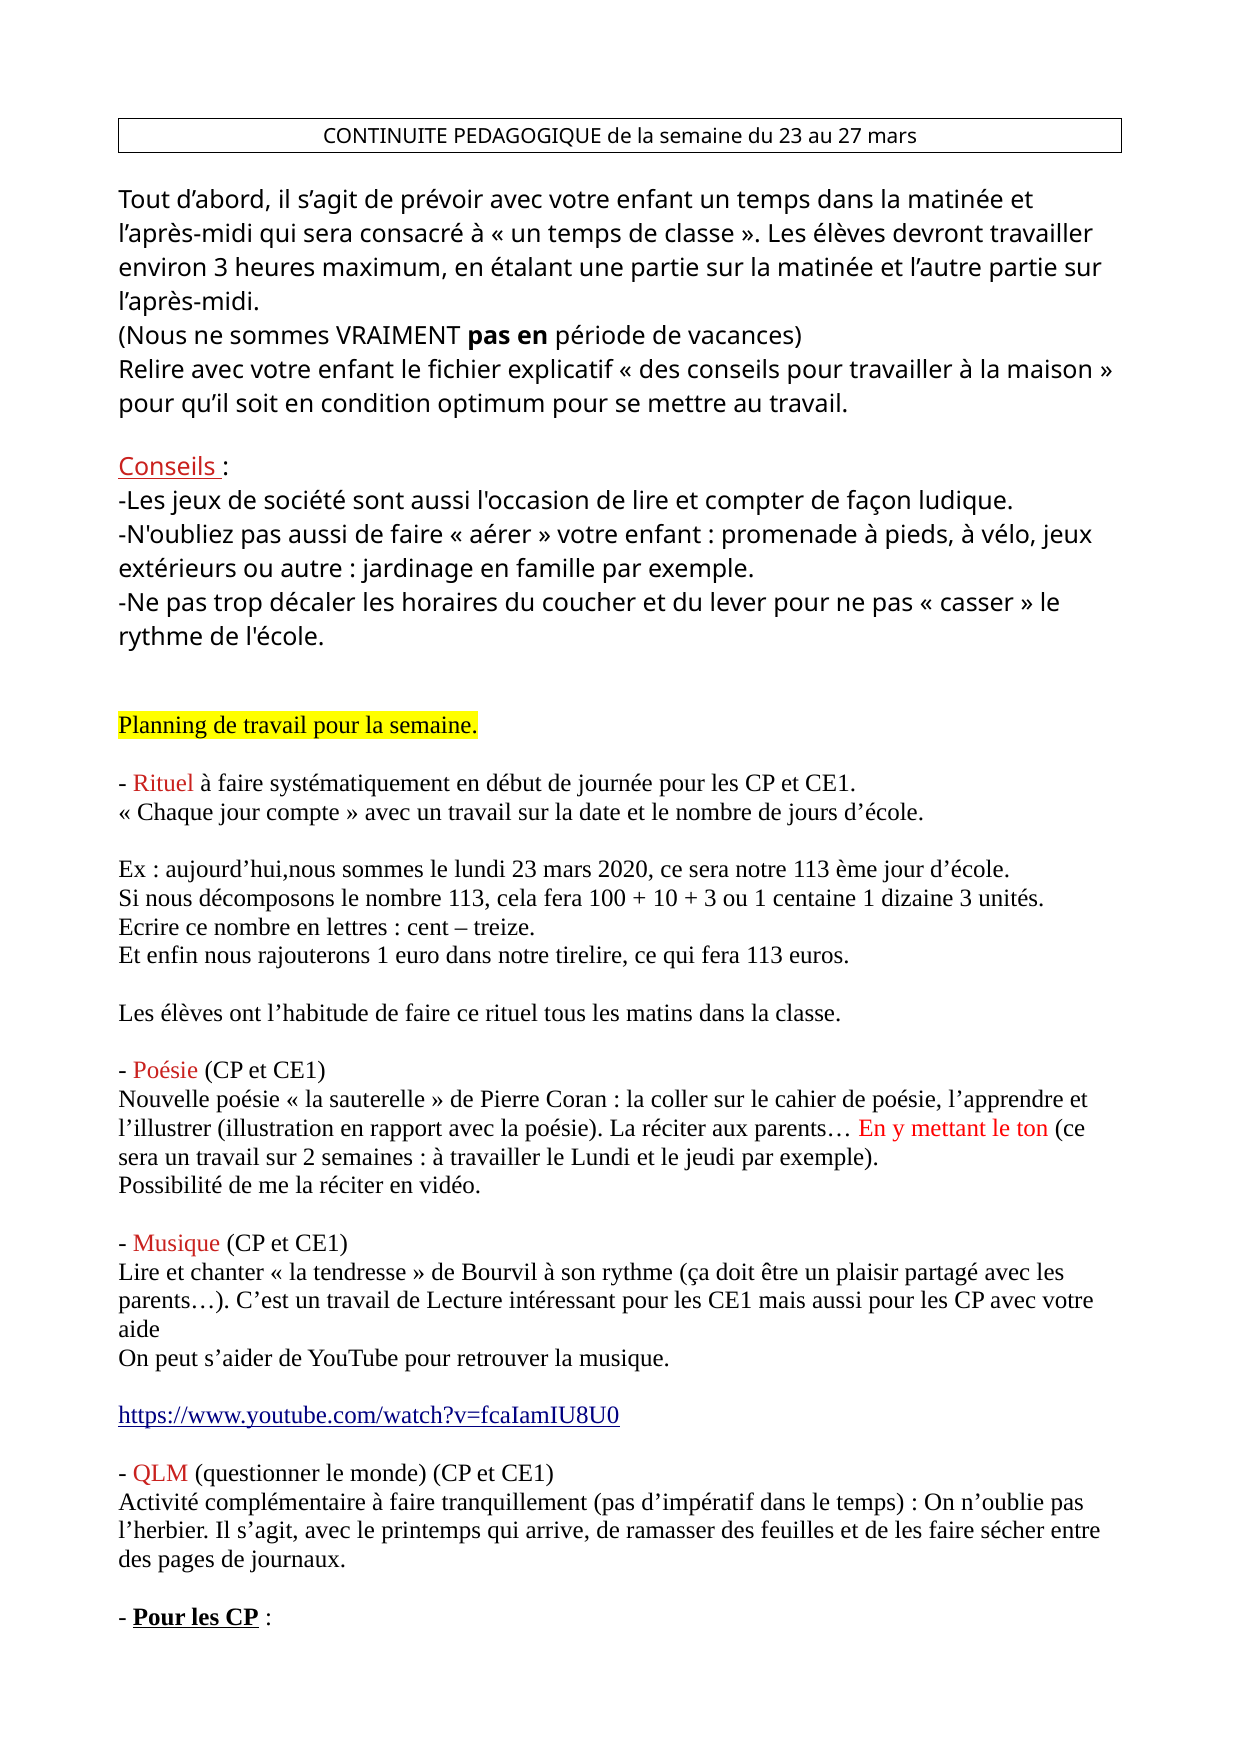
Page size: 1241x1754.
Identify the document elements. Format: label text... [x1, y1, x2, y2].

text Possibilité de me la réciter en vidéo. [118, 1171, 1122, 1199]
text Relire avec votre enfant le fichier explicatif « des conseils pour travailler à la maison » pour qu’il soit en condition optimum pour se mettre au travail. [118, 352, 1122, 420]
text - Rituel à faire systématiquement en début de journée pour les CP et CE1. [118, 768, 1122, 797]
text Ex : aujourd’hui,nous sommes le lundi 23 mars 2020, ce sera notre 113 ème jour d’école. [118, 854, 1122, 883]
text Tout d’abord, il s’agit de prévoir avec votre enfant un temps dans la matinée et l’après-midi qui sera consacré à « un temps de classe ». Les élèves devront travailler environ 3 heures maximum, en étalant une partie sur la matinée et l’autre partie sur l’après-midi. [118, 182, 1122, 318]
text Lire et chanter « la tendresse » de Bourvil à son rythme (ça doit être un plaisir partagé avec les parents…). C’est un travail de Lecture intéressant pour les CE1 mais aussi pour les CP avec votre aide [118, 1257, 1122, 1343]
text - Poésie (CP et CE1) [118, 1056, 1122, 1084]
text Et enfin nous rajouterons 1 euro dans notre tirelire, ce qui fera 113 euros. [118, 941, 1122, 969]
text - Pour les CP : [118, 1602, 1122, 1631]
text Conseils : [118, 449, 1122, 483]
text -N'oubliez pas aussi de faire « aérer » votre enfant : promenade à pieds, à vélo, jeux extérieurs ou autre : jardinage en famille par exemple. [118, 517, 1122, 585]
text On peut s’aider de YouTube pour retrouver la musique. [118, 1343, 1122, 1372]
text Si nous décomposons le nombre 113, cela fera 100 + 10 + 3 ou 1 centaine 1 dizaine 3 unités. [118, 883, 1122, 912]
text -Ne pas trop décaler les horaires du coucher et du lever pour ne pas « casser » le rythme de l'école. [118, 585, 1122, 653]
text (Nous ne sommes VRAIMENT pas en période de vacances) [118, 318, 1122, 352]
text https://www.youtube.com/watch?v=fcaIamIU8U0 [118, 1401, 1122, 1429]
text Les élèves ont l’habitude de faire ce rituel tous les matins dans la classe. [118, 998, 1122, 1027]
text Ecrire ce nombre en lettres : cent – treize. [118, 912, 1122, 941]
text « Chaque jour compte » avec un travail sur la date et le nombre de jours d’école. [118, 797, 1122, 826]
text CONTINUITE PEDAGOGIQUE de la semaine du 23 au 27 mars [119, 119, 1121, 152]
text -Les jeux de société sont aussi l'occasion de lire et compter de façon ludique. [118, 483, 1122, 517]
text Activité complémentaire à faire tranquillement (pas d’impératif dans le temps) : On n’oublie pas l’herbier. Il s’agit, avec le printemps qui arrive, de ramasser des feuilles et de les faire sécher entre des pages de journaux. [118, 1487, 1122, 1573]
text - QLM (questionner le monde) (CP et CE1) [118, 1458, 1122, 1487]
text - Musique (CP et CE1) [118, 1228, 1122, 1257]
text Nouvelle poésie « la sauterelle » de Pierre Coran : la coller sur le cahier de poésie, l’apprendre et l’illustrer (illustration en rapport avec la poésie). La réciter aux parents… En y mettant le ton (ce sera un travail sur 2 semaines : à travailler le Lundi et le jeudi par exemple). [118, 1084, 1122, 1171]
text Planning de travail pour la semaine. [118, 711, 1122, 739]
